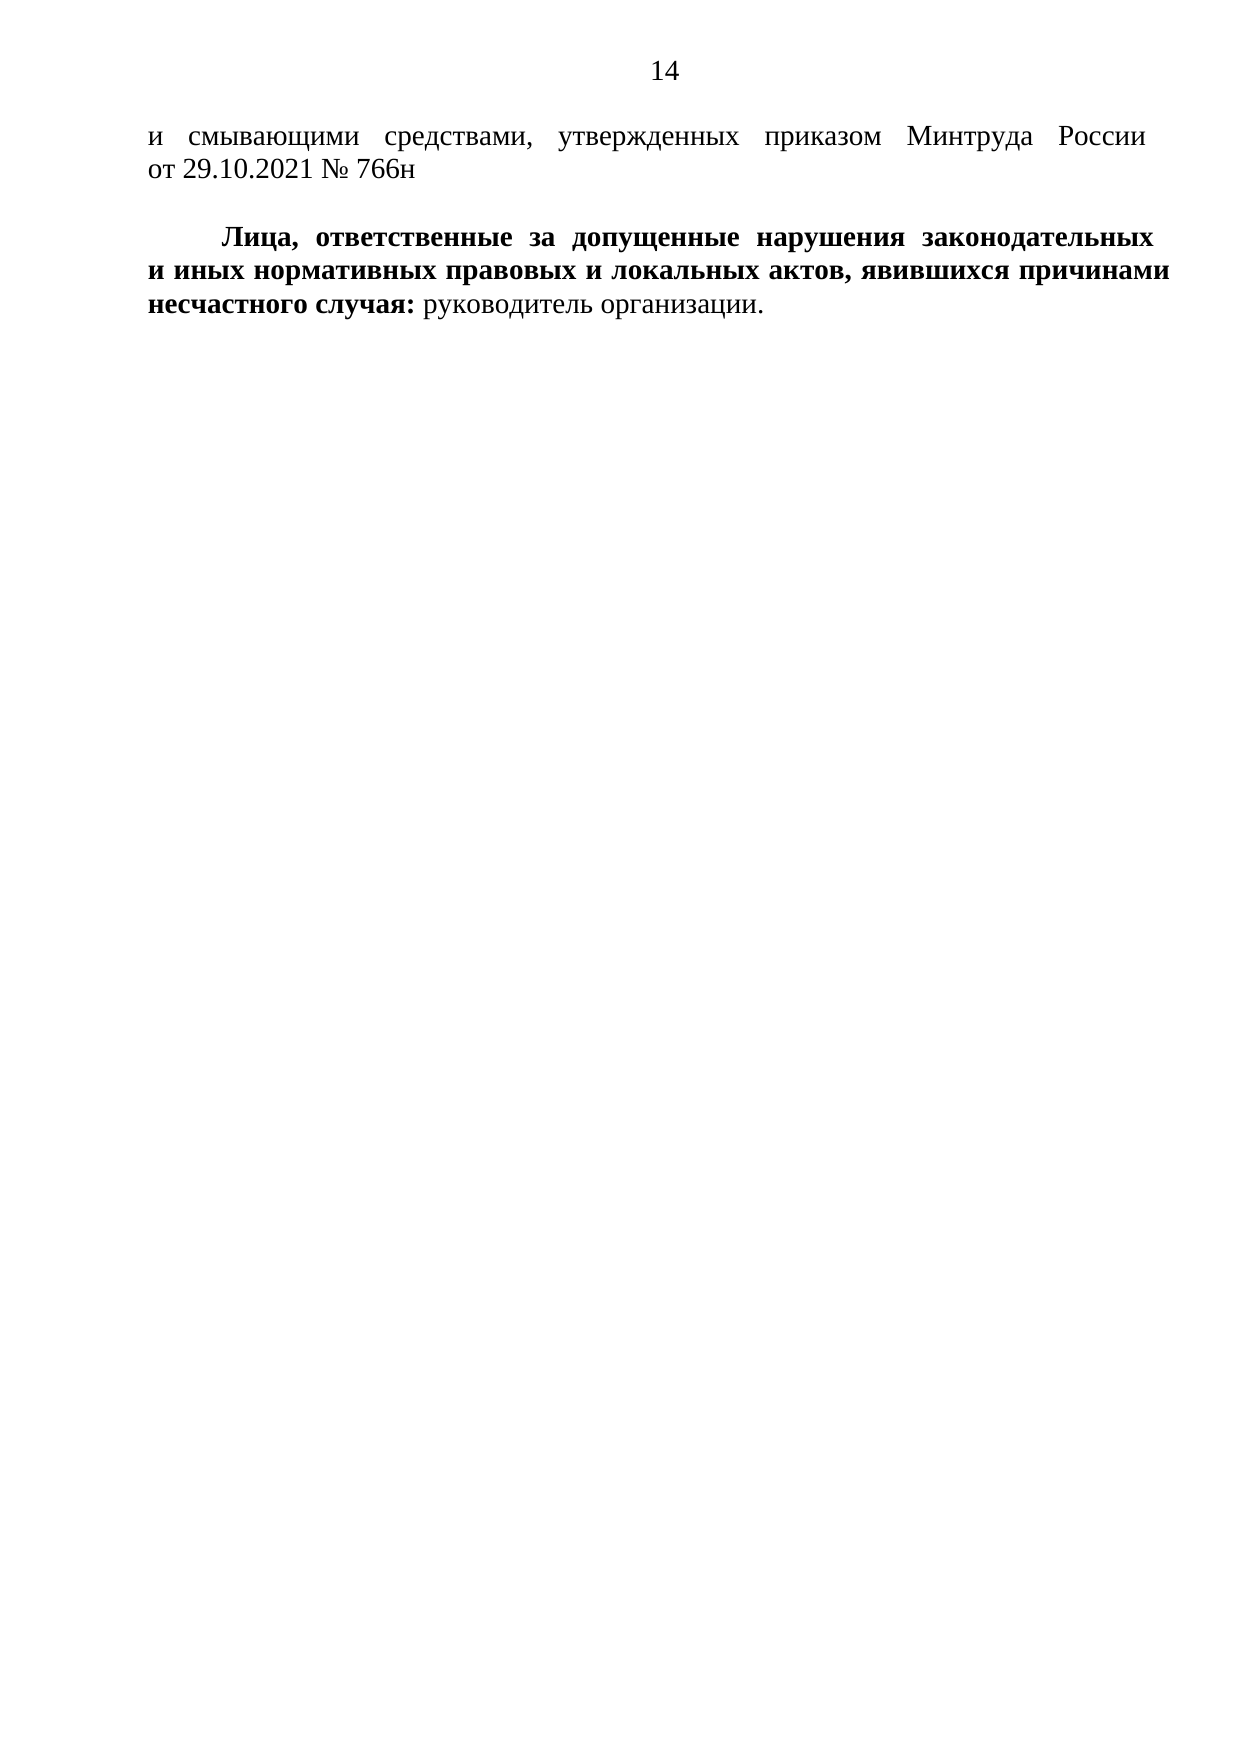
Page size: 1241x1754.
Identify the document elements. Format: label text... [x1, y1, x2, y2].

text и смывающими средствами, утвержденных приказом Минтруда России от 29.10.2021 № 766н [148, 118, 1171, 185]
text Лица, ответственные за допущенные нарушения законодательных и иных нормативных правовых и локальных актов, явившихся причинами несчастного случая: руководитель организации. [148, 219, 1171, 319]
